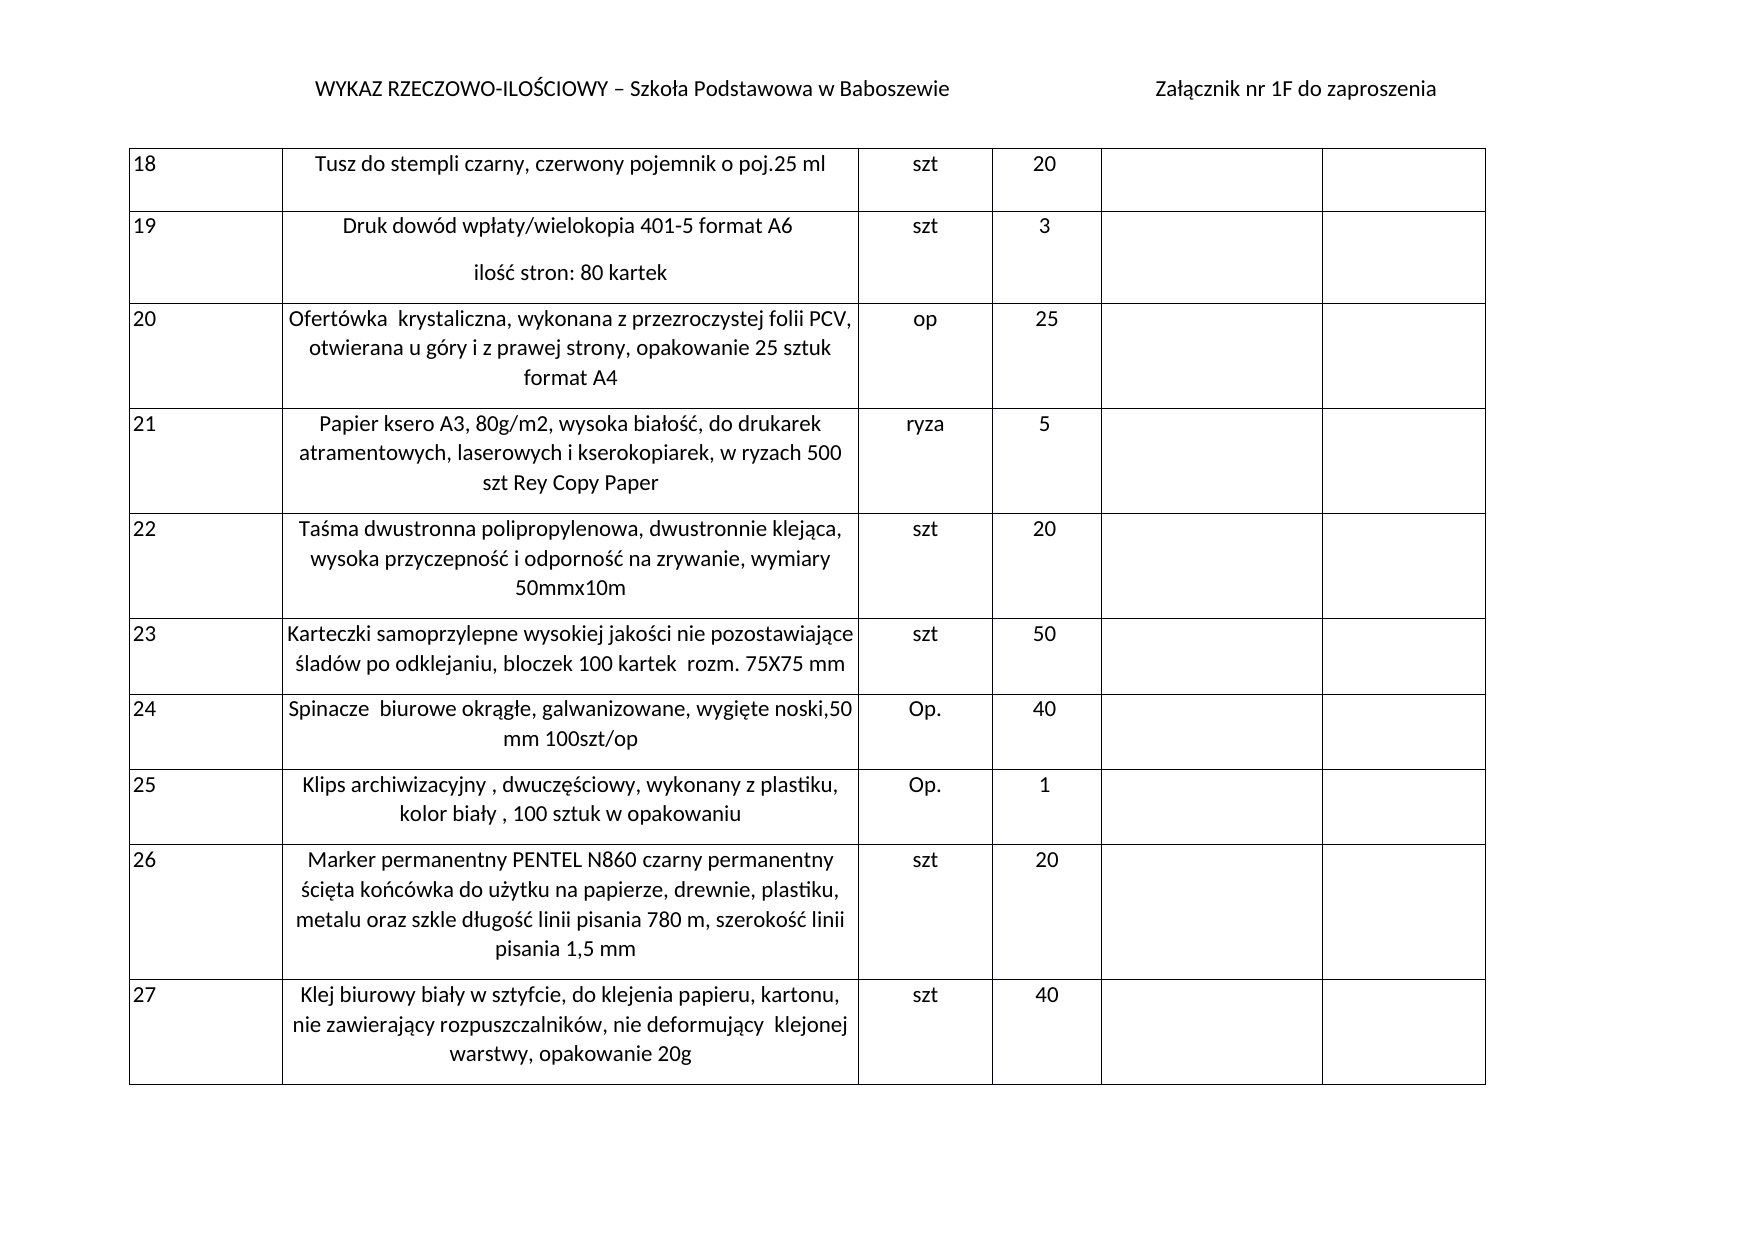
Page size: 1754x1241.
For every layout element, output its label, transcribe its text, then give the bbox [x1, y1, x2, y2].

table_cell 26 [130, 845, 282, 979]
table_cell 18 [130, 149, 282, 211]
table_cell szt [859, 212, 992, 303]
table_cell [1323, 845, 1485, 979]
table_cell 1 [993, 770, 1101, 844]
table_cell 27 [130, 980, 282, 1084]
table_cell Tusz do stempli czarny, czerwony pojemnik o poj.25 ml [283, 149, 858, 211]
table_cell Marker permanentny PENTEL N860 czarny permanentny ścięta końcówka do użytku na papierze, drewnie, plastiku, metalu oraz szkle długość linii pisania 780 m, szerokość linii pisania 1,5 mm [283, 845, 858, 979]
table_cell 23 [130, 619, 282, 693]
table_cell szt [859, 619, 992, 693]
table_cell 50 [993, 619, 1101, 693]
table_cell 5 [993, 409, 1101, 513]
table_cell 40 [993, 695, 1101, 769]
table_cell [1323, 980, 1485, 1084]
table_cell ryza [859, 409, 992, 513]
table_cell Papier ksero A3, 80g/m2, wysoka białość, do drukarek atramentowych, laserowych i kserokopiarek, w ryzach 500 szt Rey Copy Paper [283, 409, 858, 513]
table_cell szt [859, 149, 992, 211]
table_cell szt [859, 514, 992, 618]
table_cell [1102, 212, 1322, 303]
table_cell Op. [859, 770, 992, 844]
table_cell 3 [993, 212, 1101, 303]
table_cell [1102, 409, 1322, 513]
table_cell szt [859, 980, 992, 1084]
table_cell 25 [130, 770, 282, 844]
table_cell 22 [130, 514, 282, 618]
table_cell 20 [993, 149, 1101, 211]
table_cell [1102, 695, 1322, 769]
table_cell [1102, 845, 1322, 979]
table_cell [1102, 149, 1322, 211]
table_cell [1323, 514, 1485, 618]
table_cell [1323, 695, 1485, 769]
table_cell [1102, 514, 1322, 618]
table_cell 20 [993, 514, 1101, 618]
table_cell [1323, 409, 1485, 513]
table_cell Klips archiwizacyjny , dwuczęściowy, wykonany z plastiku, kolor biały , 100 sztuk w opakowaniu [283, 770, 858, 844]
table_cell Klej biurowy biały w sztyfcie, do klejenia papieru, kartonu, nie zawierający rozpuszczalników, nie deformujący klejonej warstwy, opakowanie 20g [283, 980, 858, 1084]
table_cell [1323, 149, 1485, 211]
table_cell [1102, 304, 1322, 408]
table_cell 25 [993, 304, 1101, 408]
table_cell 19 [130, 212, 282, 303]
table_cell szt [859, 845, 992, 979]
table_cell 20 [993, 845, 1101, 979]
table_cell [1323, 770, 1485, 844]
table_cell op [859, 304, 992, 408]
table_cell [1323, 619, 1485, 693]
table_cell 20 [130, 304, 282, 408]
table_cell 21 [130, 409, 282, 513]
table_cell [1102, 619, 1322, 693]
table_cell [1323, 304, 1485, 408]
table_cell 40 [993, 980, 1101, 1084]
table_cell Karteczki samoprzylepne wysokiej jakości nie pozostawiające śladów po odklejaniu, bloczek 100 kartek rozm. 75X75 mm [283, 619, 858, 693]
table_cell Ofertówka krystaliczna, wykonana z przezroczystej folii PCV, otwierana u góry i z prawej strony, opakowanie 25 sztuk format A4 [283, 304, 858, 408]
table_cell Druk dowód wpłaty/wielokopia 401-5 format A6 ilość stron: 80 kartek [283, 212, 858, 303]
table_cell [1323, 212, 1485, 303]
table_cell Taśma dwustronna polipropylenowa, dwustronnie klejąca, wysoka przyczepność i odporność na zrywanie, wymiary 50mmx10m [283, 514, 858, 618]
table_cell Op. [859, 695, 992, 769]
table_cell [1102, 980, 1322, 1084]
table_cell Spinacze biurowe okrągłe, galwanizowane, wygięte noski,50 mm 100szt/op [283, 695, 858, 769]
table_cell [1102, 770, 1322, 844]
table_cell 24 [130, 695, 282, 769]
